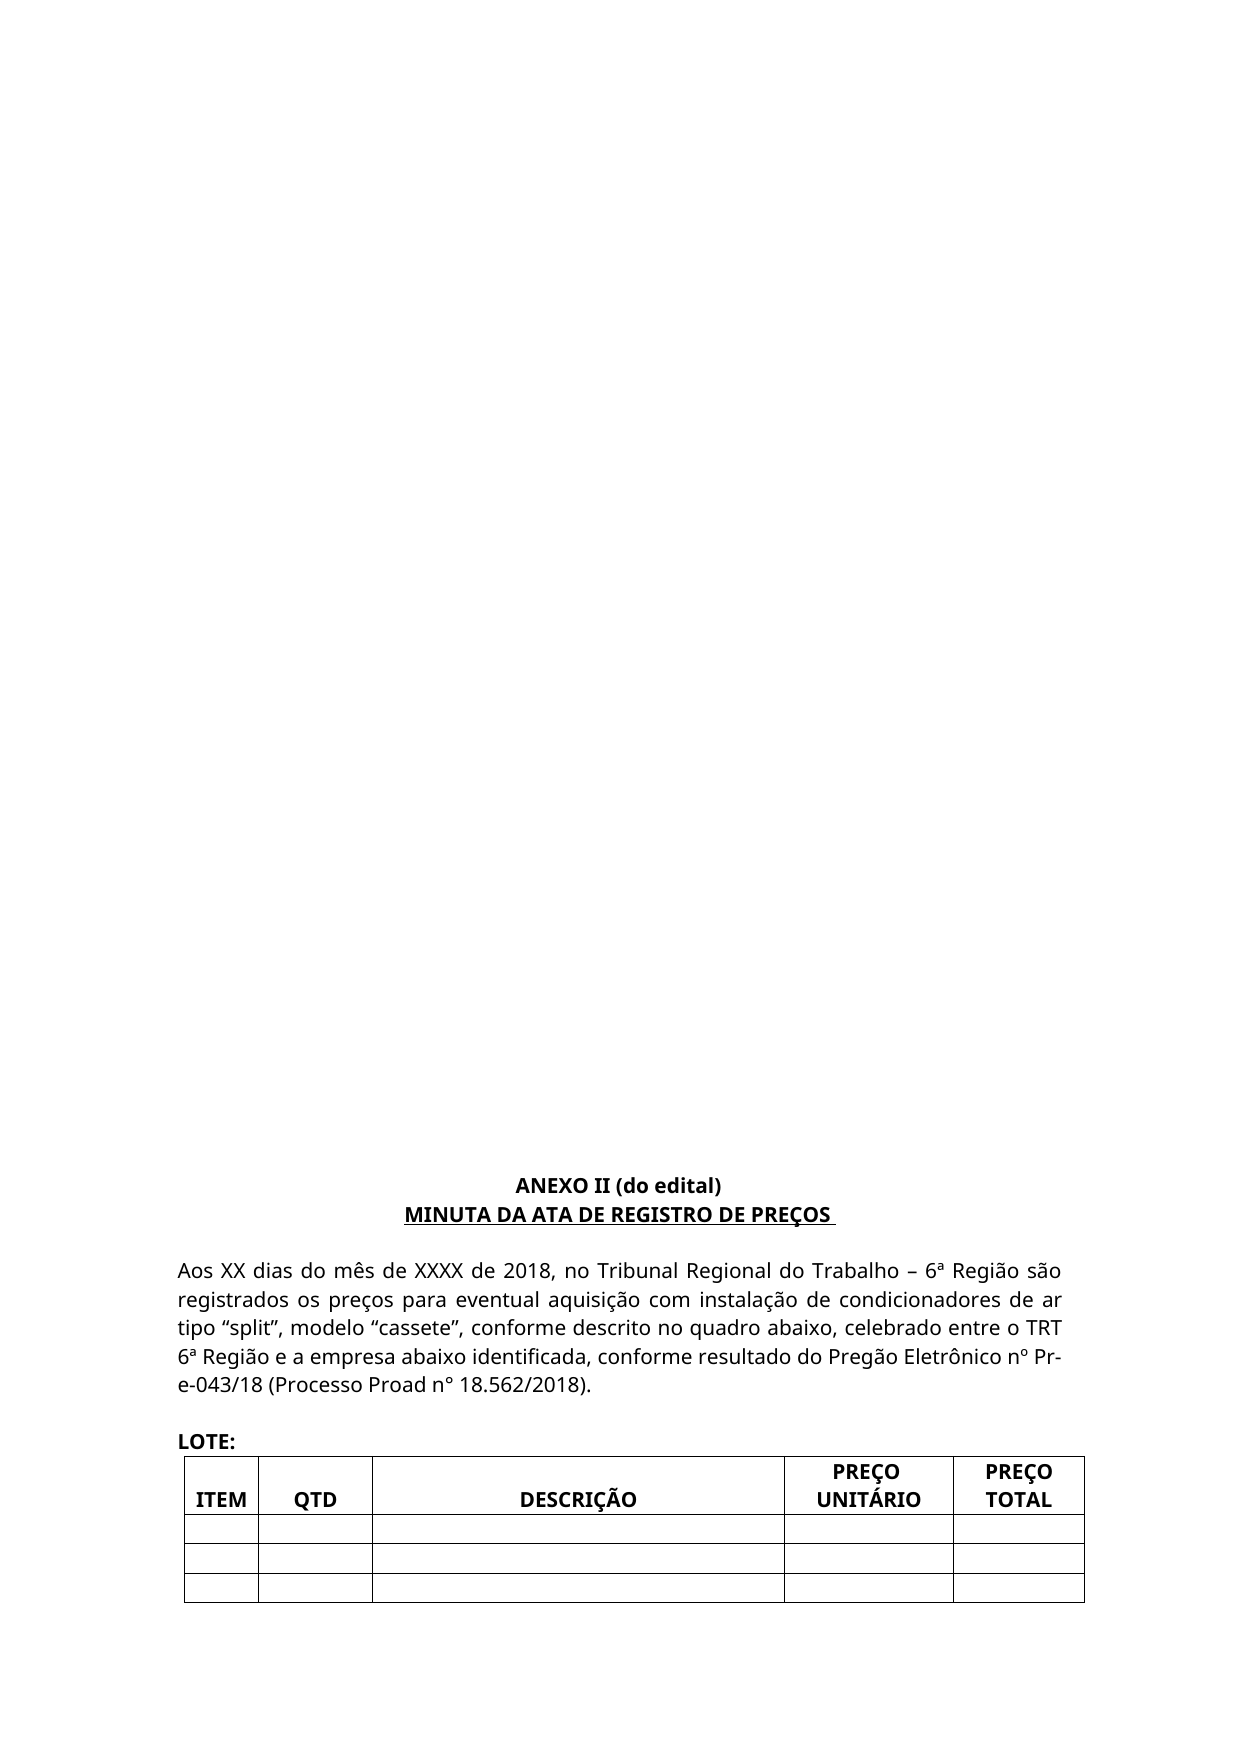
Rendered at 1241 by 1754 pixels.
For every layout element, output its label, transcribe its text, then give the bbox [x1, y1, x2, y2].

table_cell [259, 1515, 372, 1543]
table_cell [185, 1574, 258, 1602]
table_cell [373, 1515, 784, 1543]
text Aos XX dias do mês de XXXX de 2018, no Tribunal Regional do Trabalho – 6ª Região são registrados os preços para eventual aquisição com instalação de condicionadores de ar tipo “split”, modelo “cassete”, conforme descrito no quadro abaixo, celebrado entre o TRT 6ª Região e a empresa abaixo identificada, conforme resultado do Pregão Eletrônico nº Pr-e-043/18 (Processo Proad n° 18.562/2018). [177, 1257, 1063, 1399]
table_header DESCRIÇÃO [373, 1457, 784, 1514]
table_header ITEM [185, 1457, 258, 1514]
table_cell [954, 1544, 1084, 1573]
table_cell [185, 1544, 258, 1573]
table_header PREÇO UNITÁRIO [785, 1457, 953, 1514]
table_cell [373, 1544, 784, 1573]
table_cell [259, 1544, 372, 1573]
table_cell [185, 1515, 258, 1543]
text MINUTA DA ATA DE REGISTRO DE PREÇOS [177, 1200, 1063, 1228]
table_cell [954, 1515, 1084, 1543]
table_cell [373, 1574, 784, 1602]
text ANEXO II (do edital) [177, 1171, 1059, 1200]
table_cell [785, 1544, 953, 1573]
table_cell [259, 1574, 372, 1602]
table_header QTD [259, 1457, 372, 1514]
table_cell [785, 1515, 953, 1543]
table_cell [785, 1574, 953, 1602]
text LOTE: [177, 1427, 1079, 1456]
table_header PREÇO TOTAL [954, 1457, 1084, 1514]
table_cell [954, 1574, 1084, 1602]
